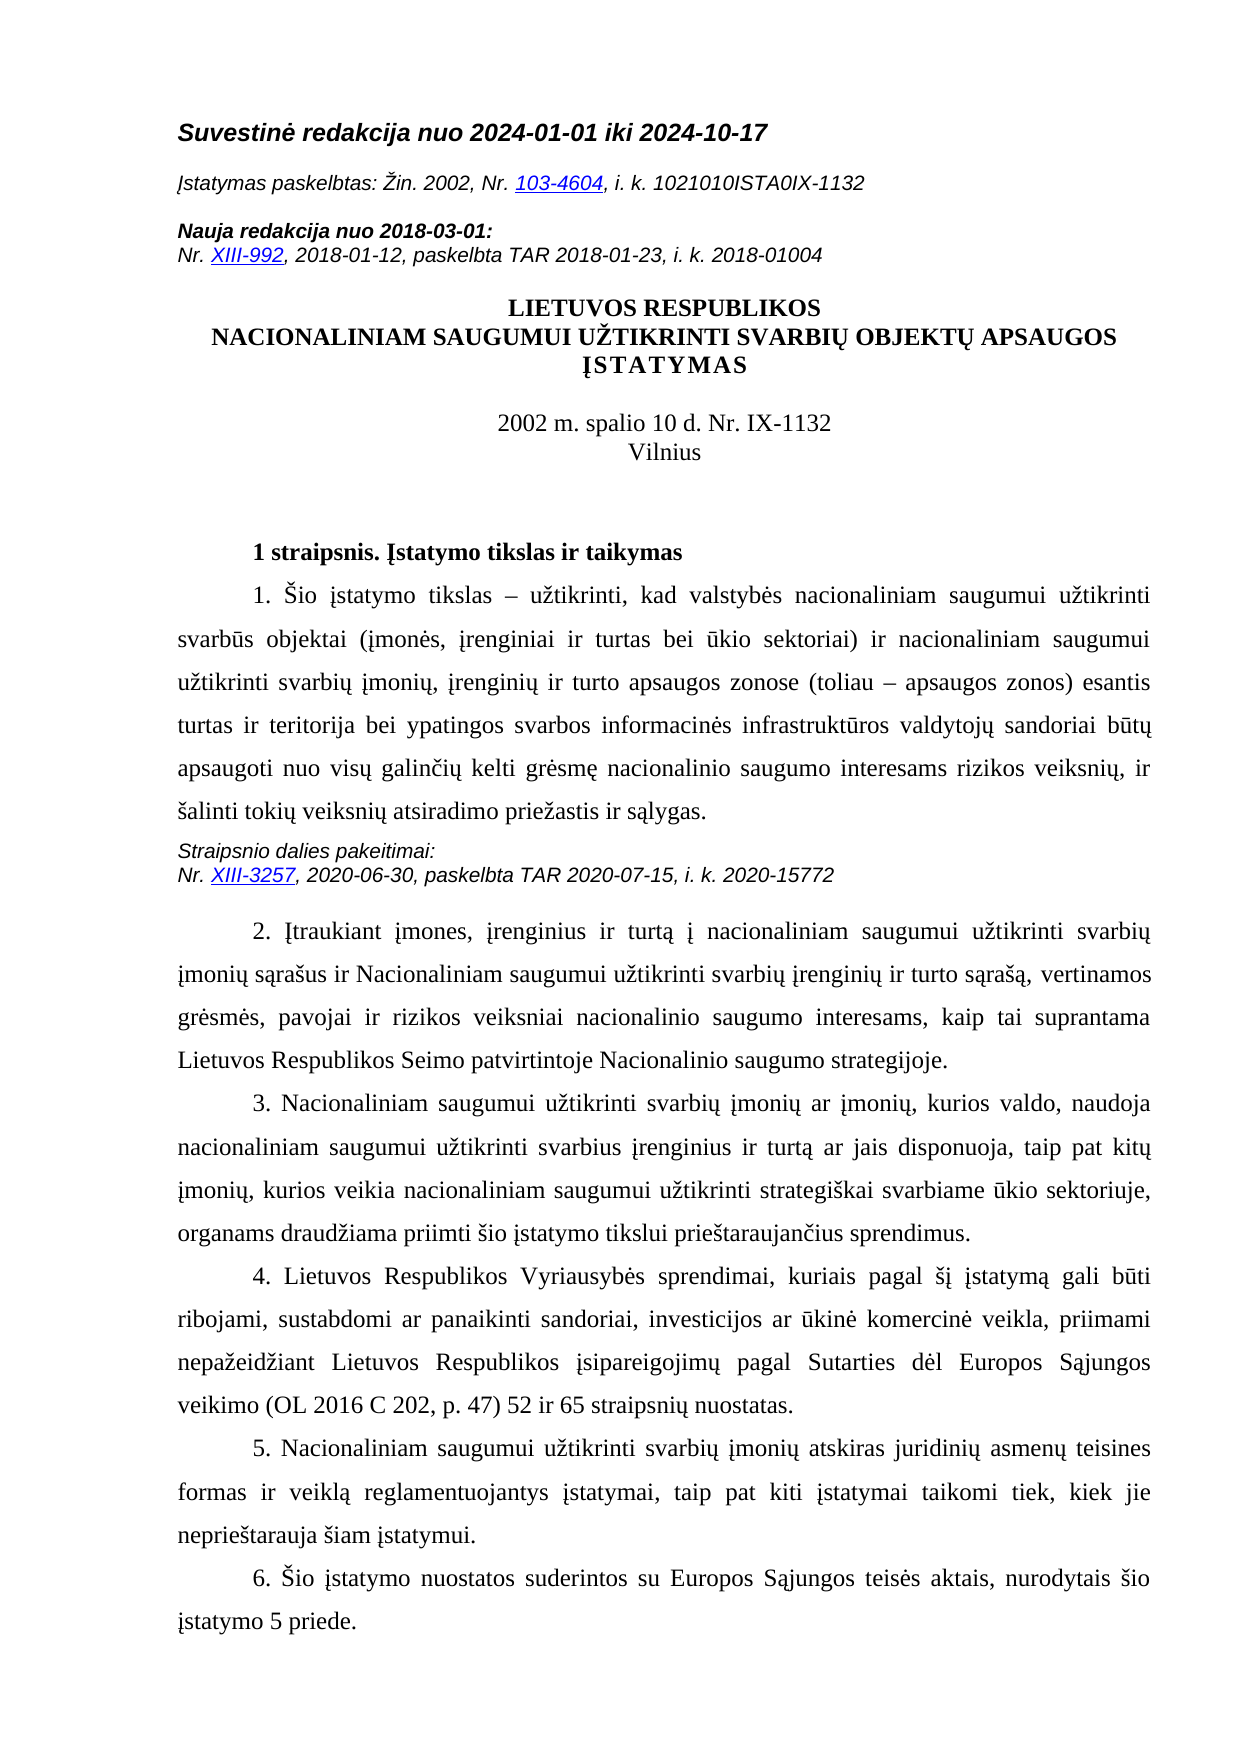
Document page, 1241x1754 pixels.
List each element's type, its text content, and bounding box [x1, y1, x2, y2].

text Įstatymas paskelbtas: Žin. 2002, Nr. 103-4604, i. k. 1021010ISTA0IX-1132 [177, 171, 1152, 195]
text nacionaliniAM saugumUI UŽTIKRINTI SVARBIŲ OBJEKTŲ APSAUGOS [177, 322, 1152, 351]
text Nr. XIII-992, 2018-01-12, paskelbta TAR 2018-01-23, i. k. 2018-01004 [177, 243, 1152, 267]
text 1. Šio įstatymo tikslas – užtikrinti, kad valstybės nacionaliniam saugumui užtikrinti svarbūs objektai (įmonės, įrenginiai ir turtas bei ūkio sektoriai) ir nacionaliniam saugumui užtikrinti svarbių įmonių, įrenginių ir turto apsaugos zonose (toliau – apsaugos zonos) esantis turtas ir teritorija bei ypatingos svarbos informacinės infrastruktūros valdytojų sandoriai būtų apsaugoti nuo visų galinčių kelti grėsmę nacionalinio saugumo interesams rizikos veiksnių, ir šalinti tokių veiksnių atsiradimo priežastis ir sąlygas. [177, 581, 1152, 825]
text 6. Šio įstatymo nuostatos suderintos su Europos Sąjungos teisės aktais, nurodytais šio įstatymo 5 priede. [177, 1563, 1152, 1635]
text 1 straipsnis. Įstatymo tikslas ir taikymas [177, 537, 1152, 566]
text ĮSTATYMAS [177, 351, 1152, 379]
text Suvestinė redakcija nuo 2024-01-01 iki 2024-10-17 [177, 118, 1152, 147]
text 4. Lietuvos Respublikos Vyriausybės sprendimai, kuriais pagal šį įstatymą gali būti ribojami, sustabdomi ar panaikinti sandoriai, investicijos ar ūkinė komercinė veikla, priimami nepažeidžiant Lietuvos Respublikos įsipareigojimų pagal Sutarties dėl Europos Sąjungos veikimo (OL 2016 C 202, p. 47) 52 ir 65 straipsnių nuostatas. [177, 1261, 1152, 1419]
text Vilnius [177, 437, 1152, 466]
text 2. Įtraukiant įmones, įrenginius ir turtą į nacionaliniam saugumui užtikrinti svarbių įmonių sąrašus ir Nacionaliniam saugumui užtikrinti svarbių įrenginių ir turto sąrašą, vertinamos grėsmės, pavojai ir rizikos veiksniai nacionalinio saugumo interesams, kaip tai suprantama Lietuvos Respublikos Seimo patvirtintoje Nacionalinio saugumo strategijoje. [177, 916, 1152, 1074]
text Straipsnio dalies pakeitimai: [177, 839, 1152, 863]
text Nr. XIII-3257, 2020-06-30, paskelbta TAR 2020-07-15, i. k. 2020-15772 [177, 863, 1152, 887]
text lietuvos respublikos [177, 293, 1152, 322]
text 5. Nacionaliniam saugumui užtikrinti svarbių įmonių atskiras juridinių asmenų teisines formas ir veiklą reglamentuojantys įstatymai, taip pat kiti įstatymai taikomi tiek, kiek jie neprieštarauja šiam įstatymui. [177, 1433, 1152, 1548]
text Nauja redakcija nuo 2018-03-01: [177, 219, 1152, 243]
text 2002 m. spalio 10 d. Nr. IX-1132 [177, 408, 1152, 437]
text 3. Nacionaliniam saugumui užtikrinti svarbių įmonių ar įmonių, kurios valdo, naudoja nacionaliniam saugumui užtikrinti svarbius įrenginius ir turtą ar jais disponuoja, taip pat kitų įmonių, kurios veikia nacionaliniam saugumui užtikrinti strategiškai svarbiame ūkio sektoriuje, organams draudžiama priimti šio įstatymo tikslui prieštaraujančius sprendimus. [177, 1088, 1152, 1247]
